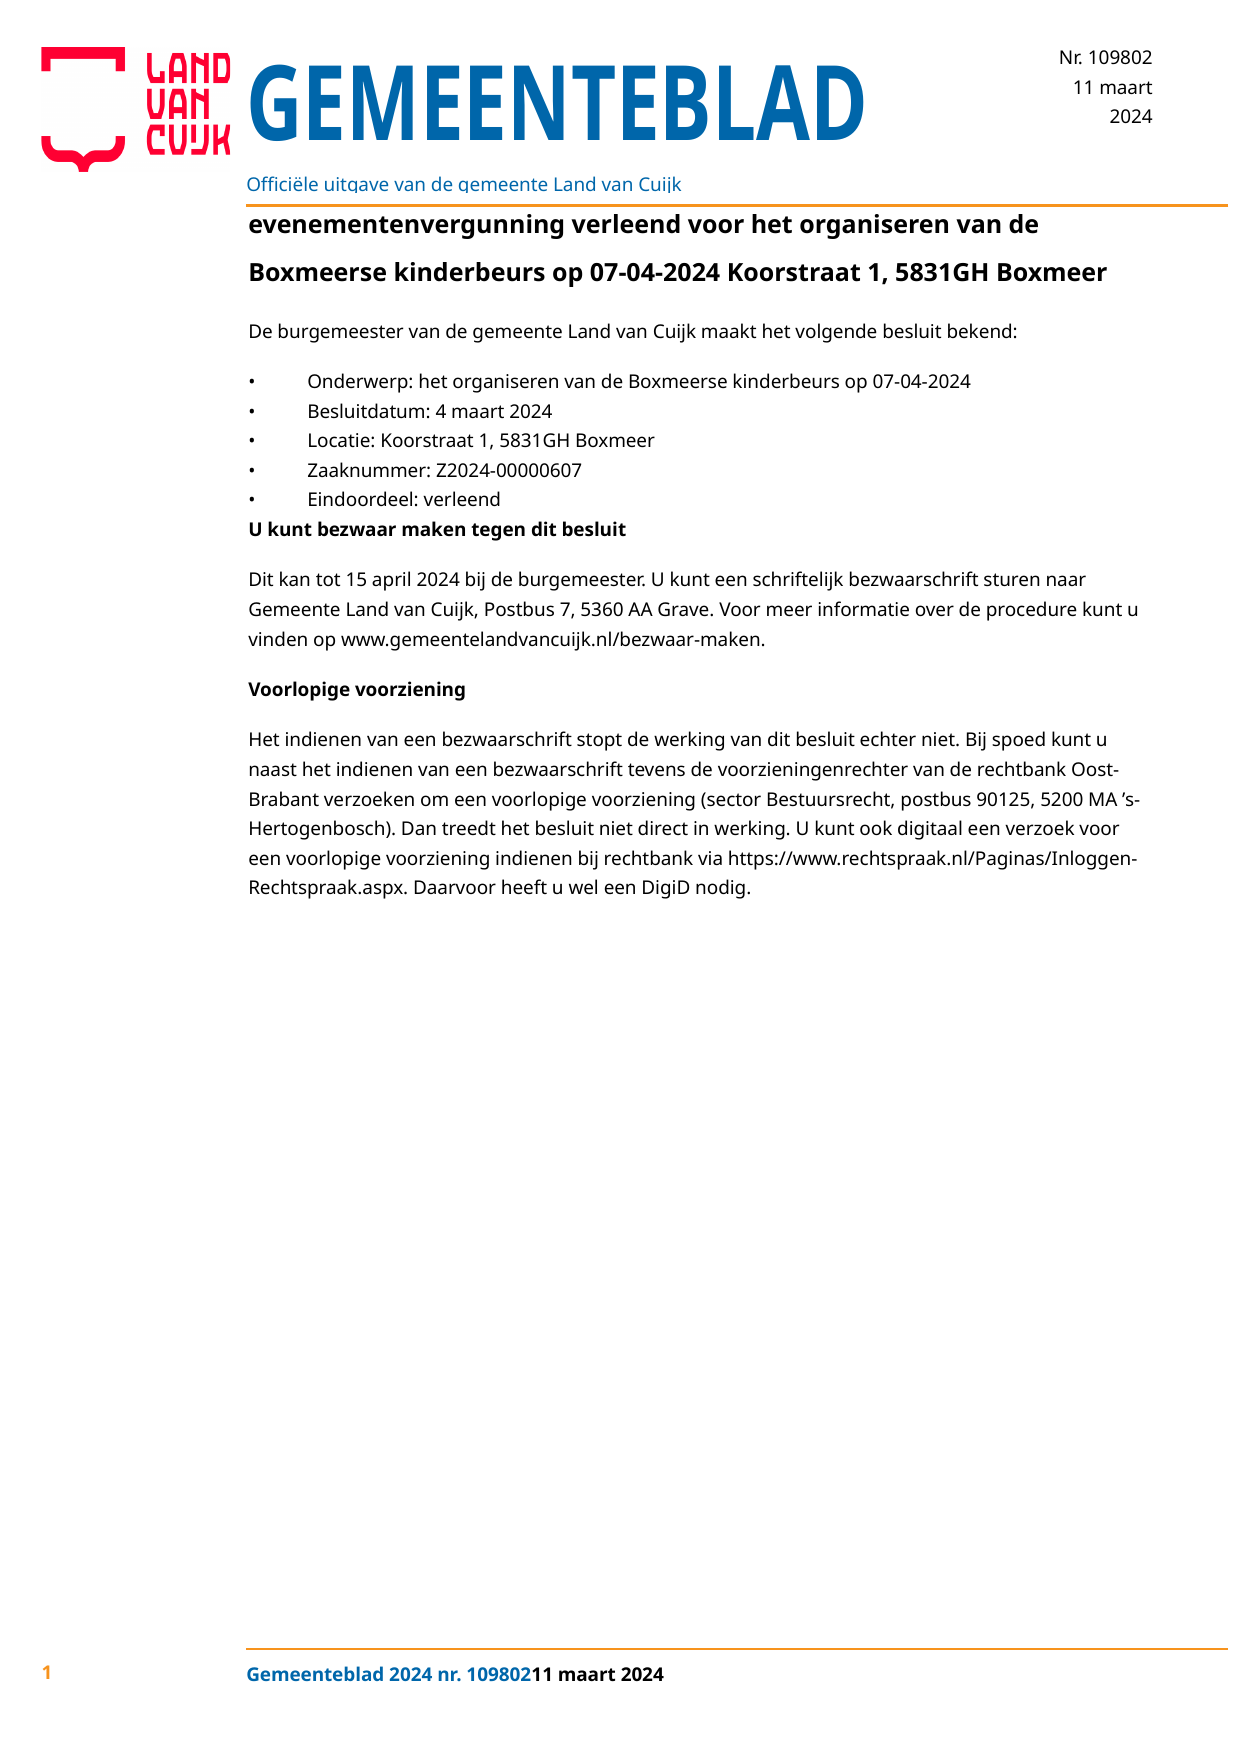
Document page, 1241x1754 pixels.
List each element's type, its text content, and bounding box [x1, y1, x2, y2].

text Het indienen van een bezwaarschrift stopt de werking van dit besluit echter niet. Bij spoed kunt u naast het indienen van een bezwaarschrift tevens de voorzieningenrechter van de rechtbank Oost-Brabant verzoeken om een voorlopige voorziening (sector Bestuursrecht, postbus 90125, 5200 MA ’s-Hertogenbosch). Dan treedt het besluit niet direct in werking. U kunt ook digitaal een verzoek voor een voorlopige voorziening indienen bij rechtbank via https://www.rechtspraak.nl/Paginas/Inloggen-Rechtspraak.aspx. Daarvoor heeft u wel een DigiD nodig. [248, 727, 1152, 900]
text Dit kan tot 15 april 2024 bij de burgemeester. U kunt een schriftelijk bezwaarschrift sturen naar Gemeente Land van Cuijk, Postbus 7, 5360 AA Grave. Voor meer informatie over de procedure kunt u vinden op www.gemeentelandvancuijk.nl/bezwaar-maken. [248, 567, 1152, 652]
list Besluitdatum: 4 maart 2024 [248, 398, 1152, 424]
text evenementenvergunning verleend voor het organiseren van de Boxmeerse kinderbeurs op 07-04-2024 Koorstraat 1, 5831GH Boxmeer [248, 207, 1152, 288]
list Eindoordeel: verleend [248, 487, 1152, 512]
text Voorlopige voorziening [248, 676, 1152, 702]
list Zaaknummer: Z2024-00000607 [248, 457, 1152, 483]
text De burgemeester van de gemeente Land van Cuijk maakt het volgende besluit bekend: [248, 318, 1152, 344]
text U kunt bezwaar maken tegen dit besluit [248, 516, 1152, 542]
list Onderwerp: het organiseren van de Boxmeerse kinderbeurs op 07-04-2024 [248, 368, 1152, 394]
list Locatie: Koorstraat 1, 5831GH Boxmeer [248, 427, 1152, 453]
picture [41, 47, 231, 172]
